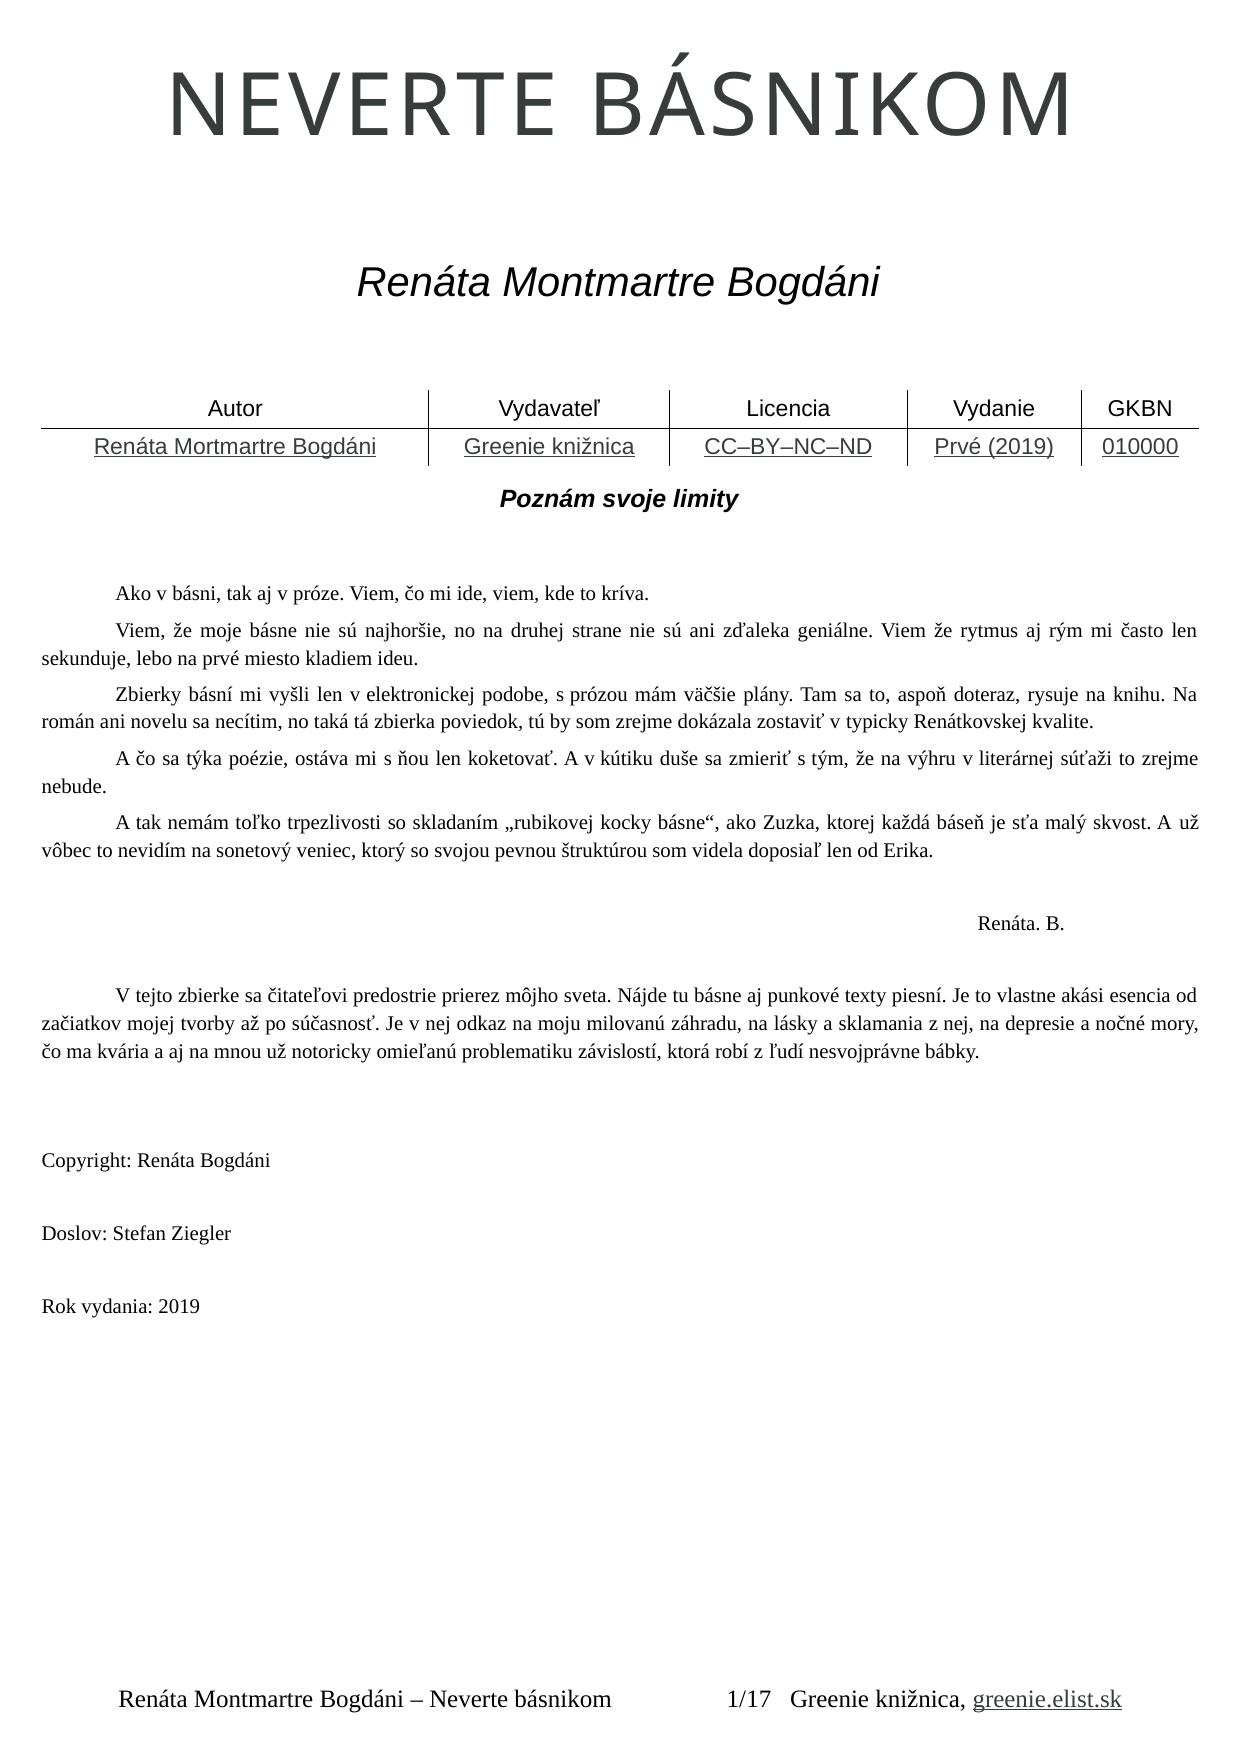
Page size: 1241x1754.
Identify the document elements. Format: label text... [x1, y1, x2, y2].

text Zbierky básní mi vyšli len v elektronickej podobe, s prózou mám väčšie plány. Tam sa to, aspoň doteraz, rysuje na knihu. Na román ani novelu sa necítim, no taká tá zbierka poviedok, tú by som zrejme dokázala zostaviť v typicky Renátkovskej kvalite. [41, 682, 1199, 733]
text Renáta. B. [41, 911, 1199, 934]
text Rok vydania: 2019 [41, 1294, 1199, 1318]
table_header Vydanie [908, 390, 1081, 427]
table_header Autor [41, 390, 428, 427]
text Doslov: Stefan Ziegler [41, 1221, 1199, 1245]
text A čo sa týka poézie, ostáva mi s ňou len koketovať. A v kútiku duše sa zmieriť s tým, že na výhru v literárnej súťaži to zrejme nebude. [41, 746, 1199, 798]
table_cell Greenie knižnica [429, 429, 669, 466]
subtitle Renáta Montmartre Bogdáni [41, 257, 1199, 305]
text Ako v básni, tak aj v próze. Viem, čo mi ide, viem, kde to kríva. [41, 581, 1199, 605]
table_header Vydavateľ [429, 390, 669, 427]
table_cell 010000 [1082, 429, 1199, 466]
text Viem, že moje básne nie sú najhoršie, no na druhej strane nie sú ani zďaleka geniálne. Viem že rytmus aj rým mi často len sekunduje, lebo na prvé miesto kladiem ideu. [41, 618, 1199, 669]
subtitle NEVERTE BÁSNIKOM [41, 41, 1199, 161]
text V tejto zbierke sa čitateľovi predostrie prierez môjho sveta. Nájde tu básne aj punkové texty piesní. Je to vlastne akási esencia od začiatkov mojej tvorby až po súčasnosť. Je v nej odkaz na moju milovanú záhradu, na lásky a sklamania z nej, na depresie a nočné mory, čo ma kvária a aj na mnou už notoricky omieľanú problematiku závislostí, ktorá robí z ľudí nesvojprávne bábky. [41, 983, 1199, 1063]
table_cell Renáta Mortmartre Bogdáni [41, 429, 428, 466]
text A tak nemám toľko trpezlivosti so skladaním „rubikovej kocky básne“, ako Zuzka, ktorej každá báseň je sťa malý skvost. A už vôbec to nevidím na sonetový veniec, ktorý so svojou pevnou štruktúrou som videla doposiaľ len od Erika. [41, 810, 1199, 862]
subtitle Poznám svoje limity [41, 484, 1199, 513]
text Copyright: Renáta Bogdáni [41, 1148, 1199, 1172]
table_cell Prvé (2019) [908, 429, 1081, 466]
table_header Licencia [670, 390, 907, 427]
table_header GKBN [1082, 390, 1199, 427]
table_cell CC–BY–NC–ND [670, 429, 907, 466]
